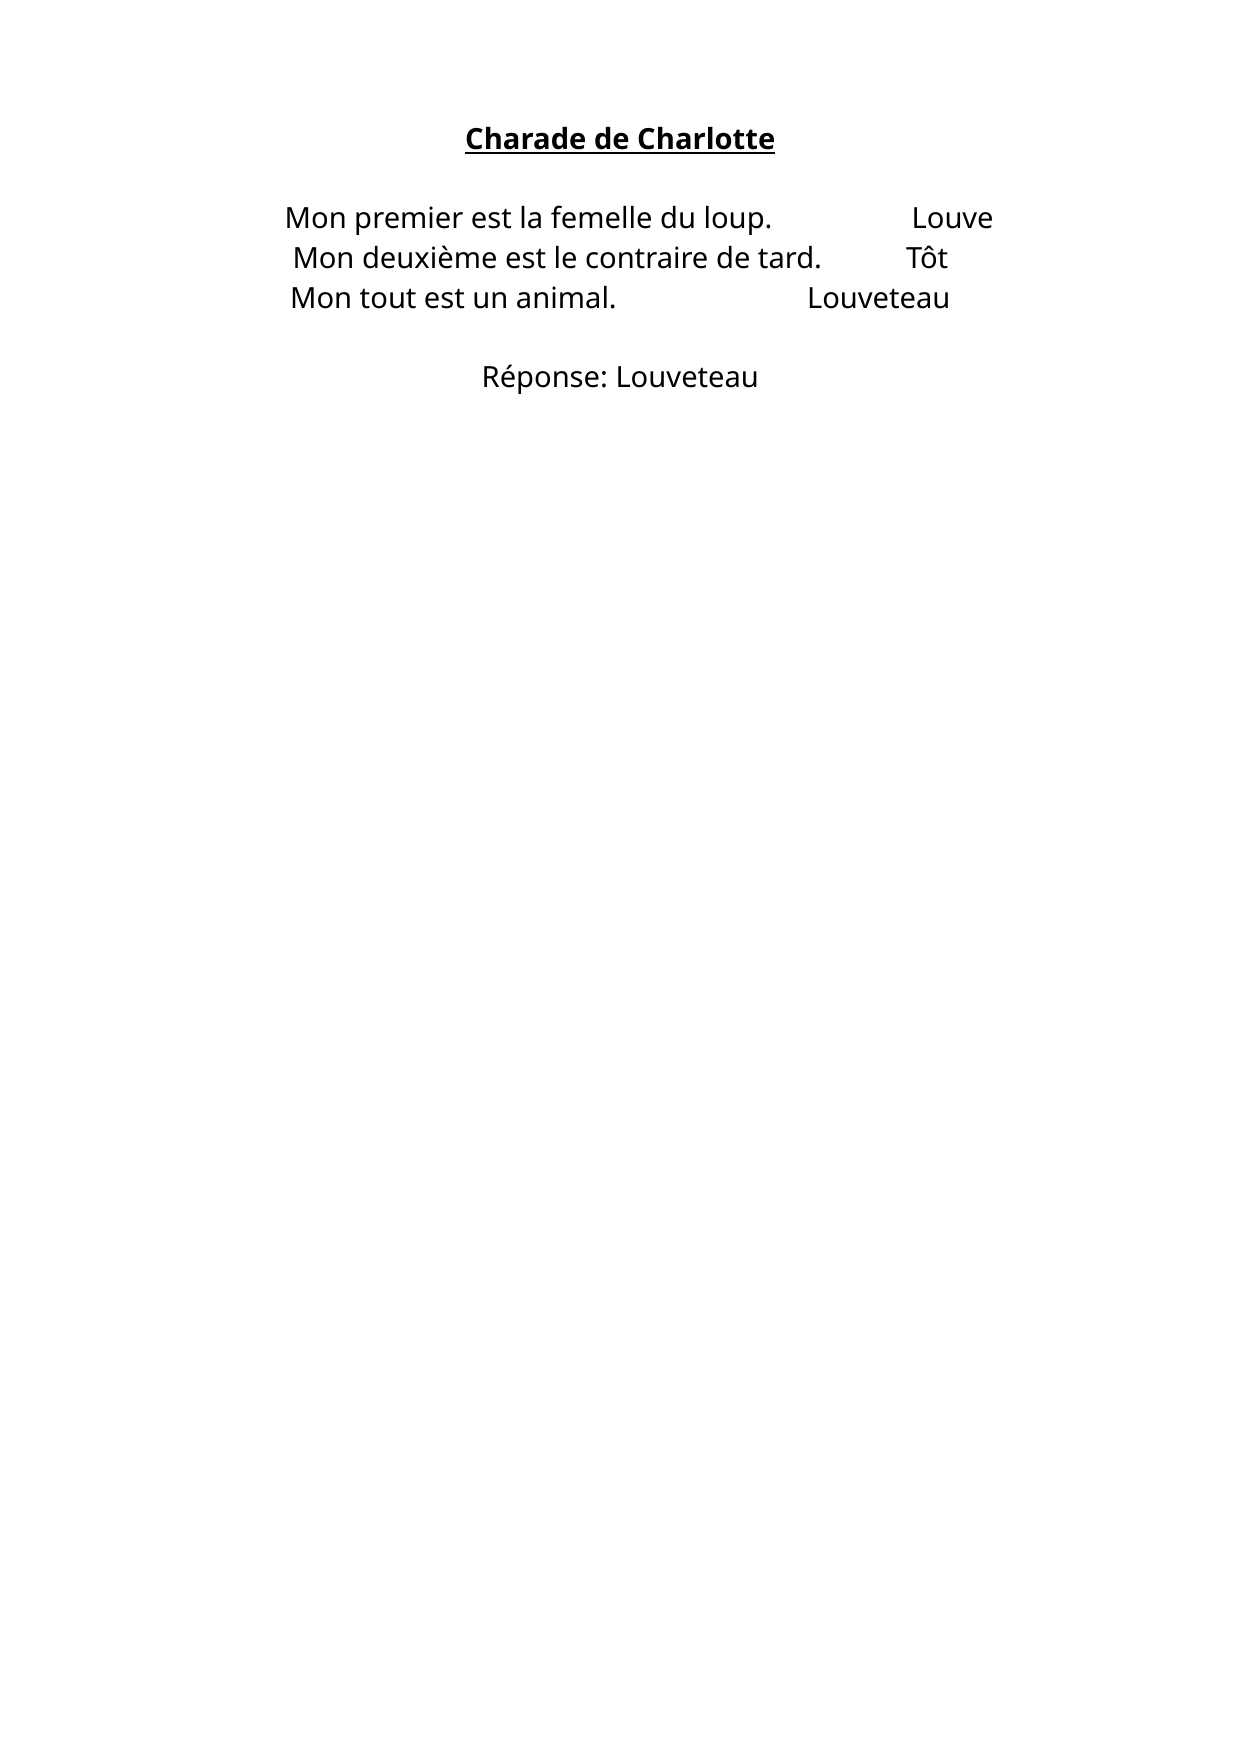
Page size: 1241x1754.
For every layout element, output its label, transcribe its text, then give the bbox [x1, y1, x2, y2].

text Réponse: Louveteau [118, 356, 1122, 396]
text Charade de Charlotte [118, 118, 1122, 158]
text Mon premier est la femelle du loup. Louve [118, 197, 1122, 237]
text Mon deuxième est le contraire de tard. Tôt [118, 237, 1122, 277]
text Mon tout est un animal. Louveteau [118, 277, 1122, 317]
